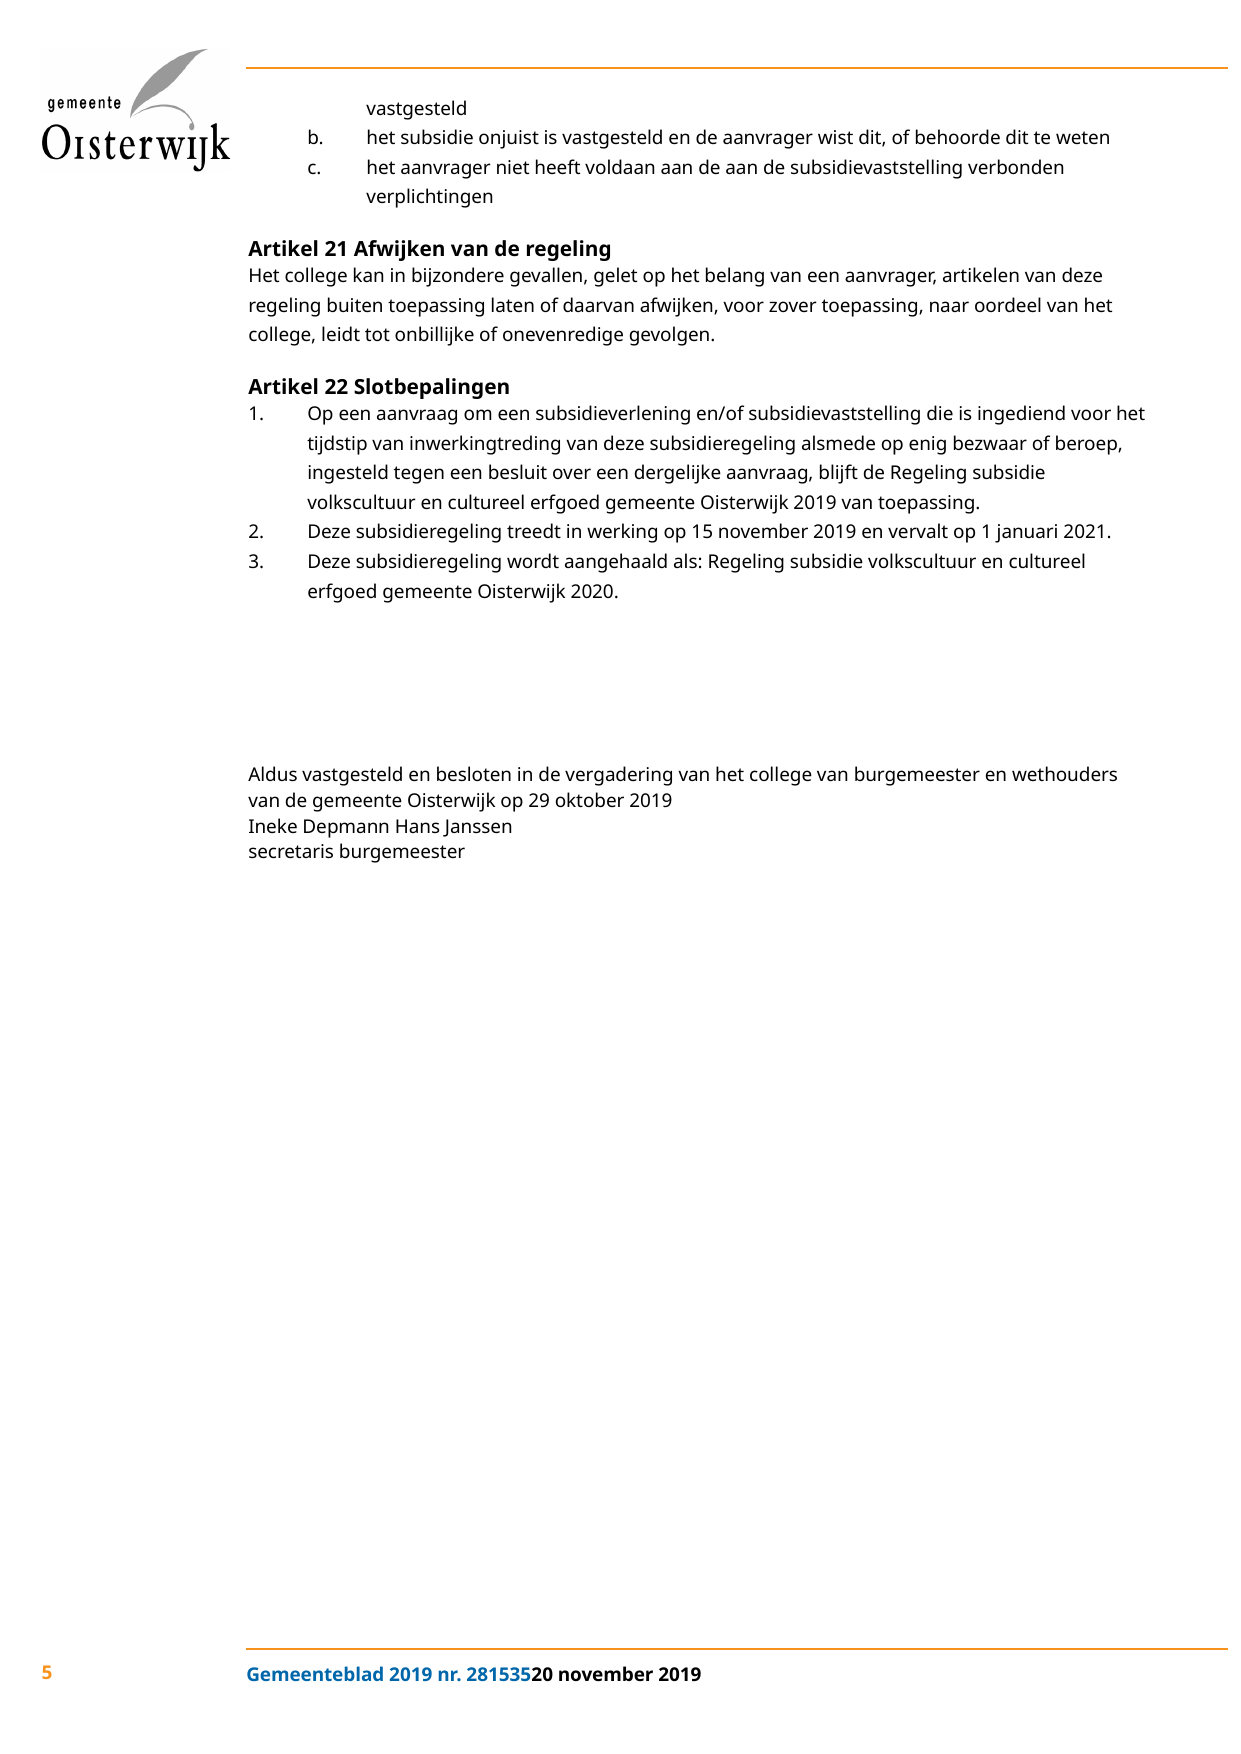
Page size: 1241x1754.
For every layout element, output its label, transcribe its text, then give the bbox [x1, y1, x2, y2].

list het aanvrager niet heeft voldaan aan de aan de subsidievaststelling verbonden verplichtingen [307, 154, 1152, 209]
picture [41, 47, 231, 172]
text Aldus vastgesteld en besloten in de vergadering van het college van burgemeester en wethouders van de gemeente Oisterwijk op 29 oktober 2019 [248, 762, 1152, 813]
list vastgesteld [307, 95, 1152, 121]
list Deze subsidieregeling wordt aangehaald als: Regeling subsidie volkscultuur en cultureel erfgoed gemeente Oisterwijk 2020. [248, 548, 1152, 604]
list Deze subsidieregeling treedt in werking op 15 november 2019 en vervalt op 1 januari 2021. [248, 519, 1152, 544]
list het subsidie onjuist is vastgesteld en de aanvrager wist dit, of behoorde dit te weten [307, 124, 1152, 150]
text Ineke Depmann Hans Janssen [248, 813, 1152, 839]
text secretaris burgemeester [248, 839, 1152, 864]
text Artikel 21 Afwijken van de regeling [248, 234, 1152, 262]
text Het college kan in bijzondere gevallen, gelet op het belang van een aanvrager, artikelen van deze regeling buiten toepassing laten of daarvan afwijken, voor zover toepassing, naar oordeel van het college, leidt tot onbillijke of onevenredige gevolgen. [248, 262, 1152, 347]
text Artikel 22 Slotbepalingen [248, 372, 1152, 400]
list Op een aanvraag om een subsidieverlening en/of subsidievaststelling die is ingediend voor het tijdstip van inwerkingtreding van deze subsidieregeling alsmede op enig bezwaar of beroep, ingesteld tegen een besluit over een dergelijke aanvraag, blijft de Regeling subsidie volkscultuur en cultureel erfgoed gemeente Oisterwijk 2019 van toepassing. [248, 400, 1152, 515]
